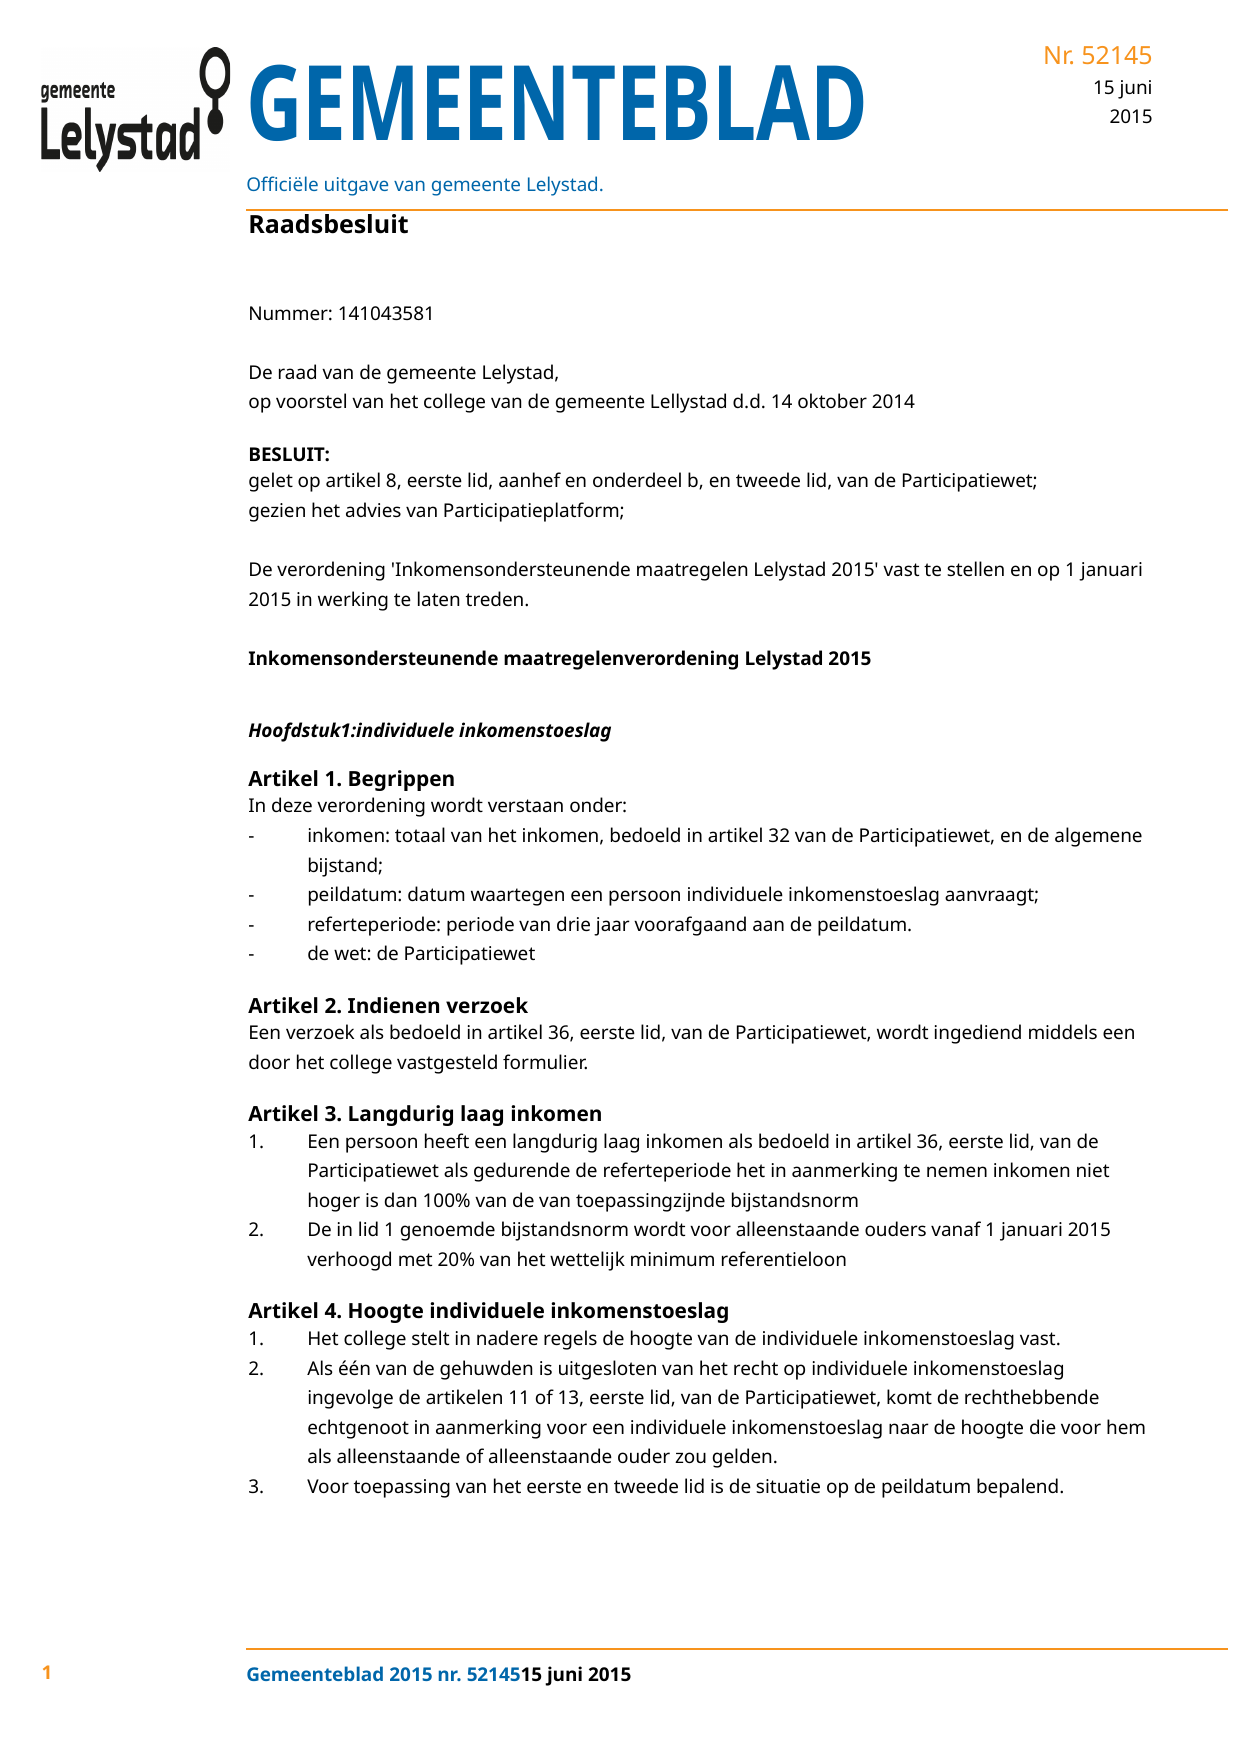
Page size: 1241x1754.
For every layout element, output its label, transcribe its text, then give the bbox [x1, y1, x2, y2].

text gezien het advies van Participatieplatform; [248, 497, 1152, 523]
list De in lid 1 genoemde bijstandsnorm wordt voor alleenstaande ouders vanaf 1 januari 2015 verhoogd met 20% van het wettelijk minimum referentieloon [248, 1217, 1152, 1272]
text op voorstel van het college van de gemeente Lellystad d.d. 14 oktober 2014 [248, 389, 1152, 414]
list Een persoon heeft een langdurig laag inkomen als bedoeld in artikel 36, eerste lid, van de Participatiewet als gedurende de referteperiode het in aanmerking te nemen inkomen niet hoger is dan 100% van de van toepassingzijnde bijstandsnorm [248, 1128, 1152, 1213]
text BESLUIT: [248, 439, 1152, 467]
text Artikel 2. Indienen verzoek [248, 991, 1152, 1019]
text Inkomensondersteunende maatregelenverordening Lelystad 2015 [248, 645, 1152, 671]
text gelet op artikel 8, eerste lid, aanhef en onderdeel b, en tweede lid, van de Participatiewet; [248, 467, 1152, 493]
text Hoofdstuk1:individuele inkomenstoeslag [248, 718, 1152, 743]
list inkomen: totaal van het inkomen, bedoeld in artikel 32 van de Participatiewet, en de algemene bijstand; [248, 822, 1152, 878]
list Als één van de gehuwden is uitgesloten van het recht op individuele inkomenstoeslag ingevolge de artikelen 11 of 13, eerste lid, van de Participatiewet, komt de rechthebbende echtgenoot in aanmerking voor een individuele inkomenstoeslag naar de hoogte die voor hem als alleenstaande of alleenstaande ouder zou gelden. [248, 1355, 1152, 1469]
list Het college stelt in nadere regels de hoogte van de individuele inkomenstoeslag vast. [248, 1325, 1152, 1351]
picture [41, 47, 231, 172]
text Raadsbesluit [248, 211, 1152, 241]
text De raad van de gemeente Lelystad, [248, 359, 1152, 385]
text Artikel 1. Begrippen [248, 764, 1152, 793]
text Een verzoek als bedoeld in artikel 36, eerste lid, van de Participatiewet, wordt ingediend middels een door het college vastgesteld formulier. [248, 1019, 1152, 1075]
list de wet: de Participatiewet [248, 941, 1152, 966]
text Nummer: 141043581 [248, 300, 1152, 326]
list referteperiode: periode van drie jaar voorafgaand aan de peildatum. [248, 911, 1152, 937]
text Artikel 4. Hoogte individuele inkomenstoeslag [248, 1297, 1152, 1325]
text De verordening 'Inkomensondersteunende maatregelen Lelystad 2015' vast te stellen en op 1 januari 2015 in werking te laten treden. [248, 556, 1152, 612]
text Artikel 3. Langdurig laag inkomen [248, 1099, 1152, 1128]
list peildatum: datum waartegen een persoon individuele inkomenstoeslag aanvraagt; [248, 881, 1152, 907]
text In deze verordening wordt verstaan onder: [248, 793, 1152, 818]
list Voor toepassing van het eerste en tweede lid is de situatie op de peildatum bepalend. [248, 1473, 1152, 1499]
